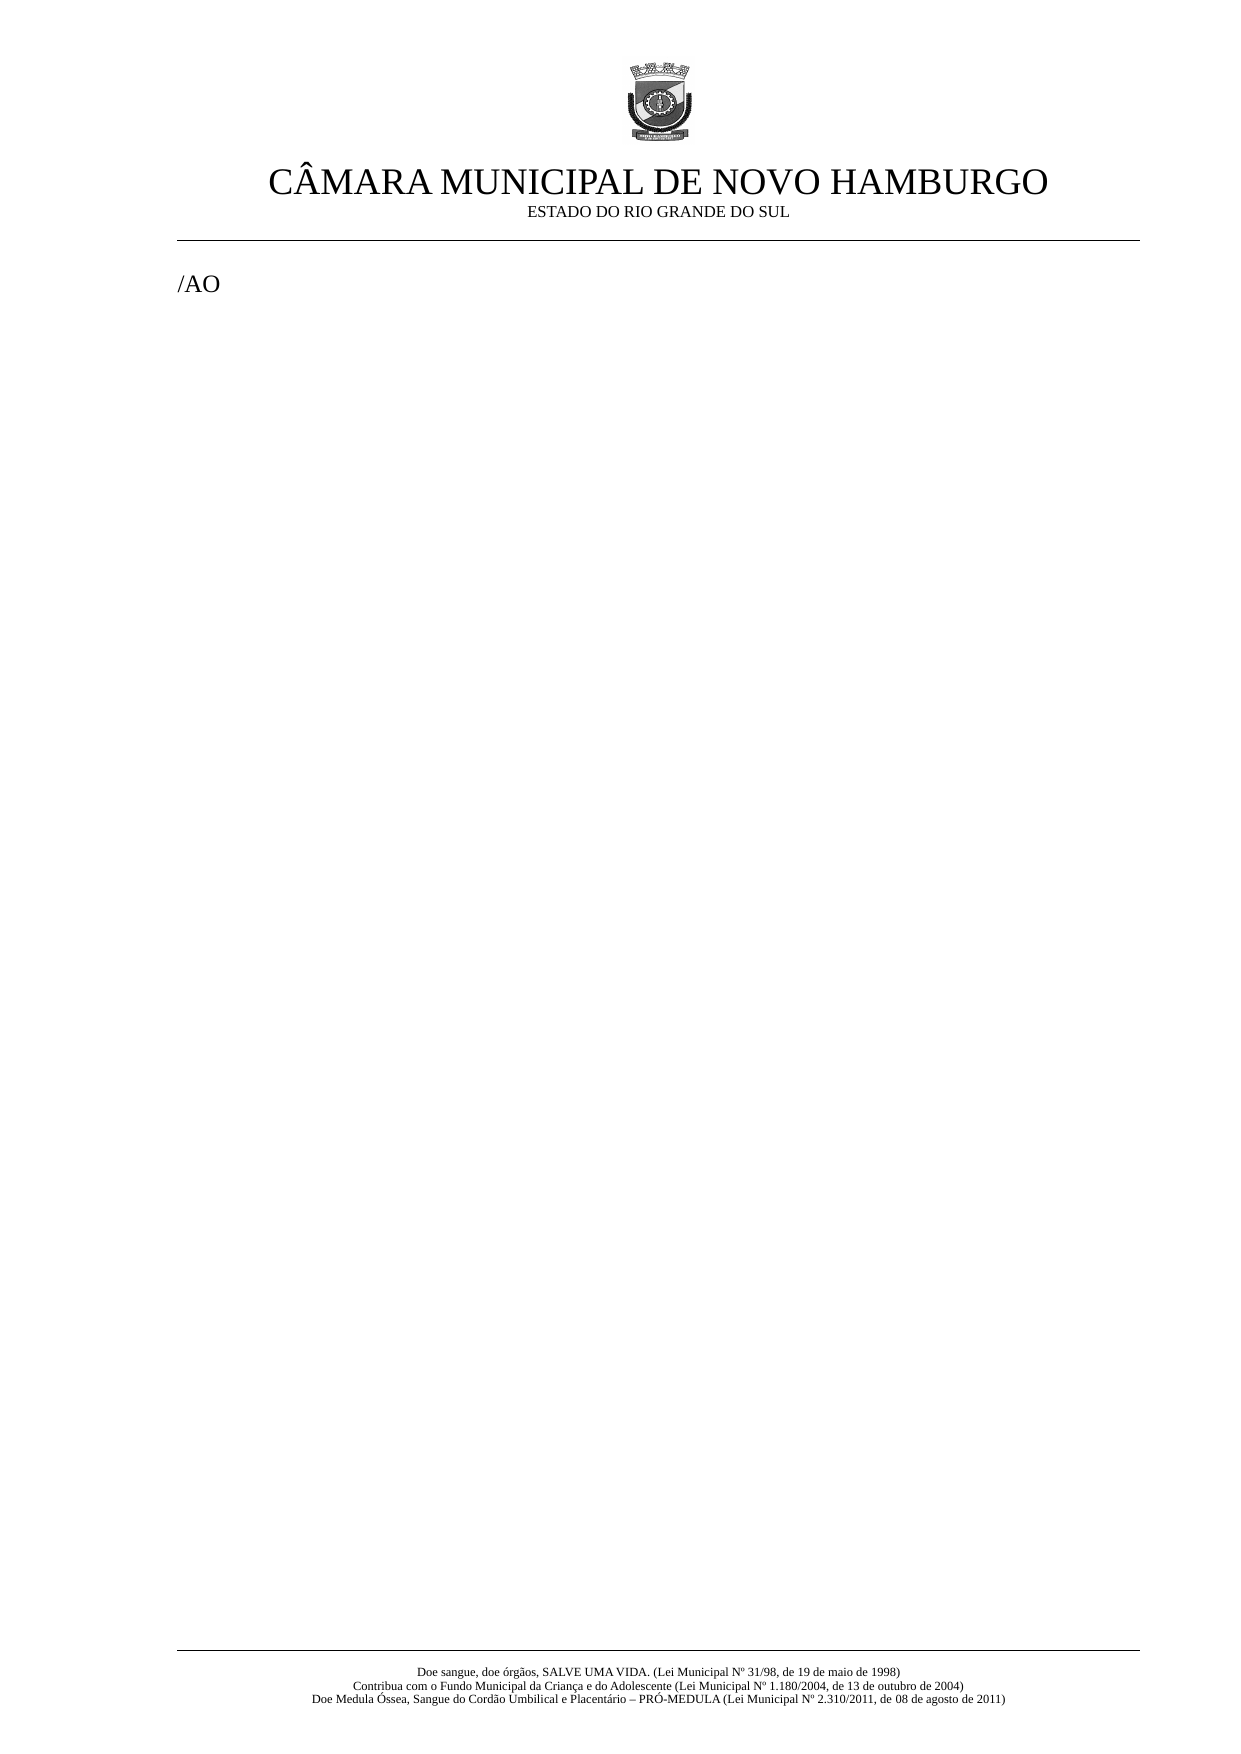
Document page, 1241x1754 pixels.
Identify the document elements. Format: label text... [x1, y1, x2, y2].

text /AO [177, 270, 1140, 298]
